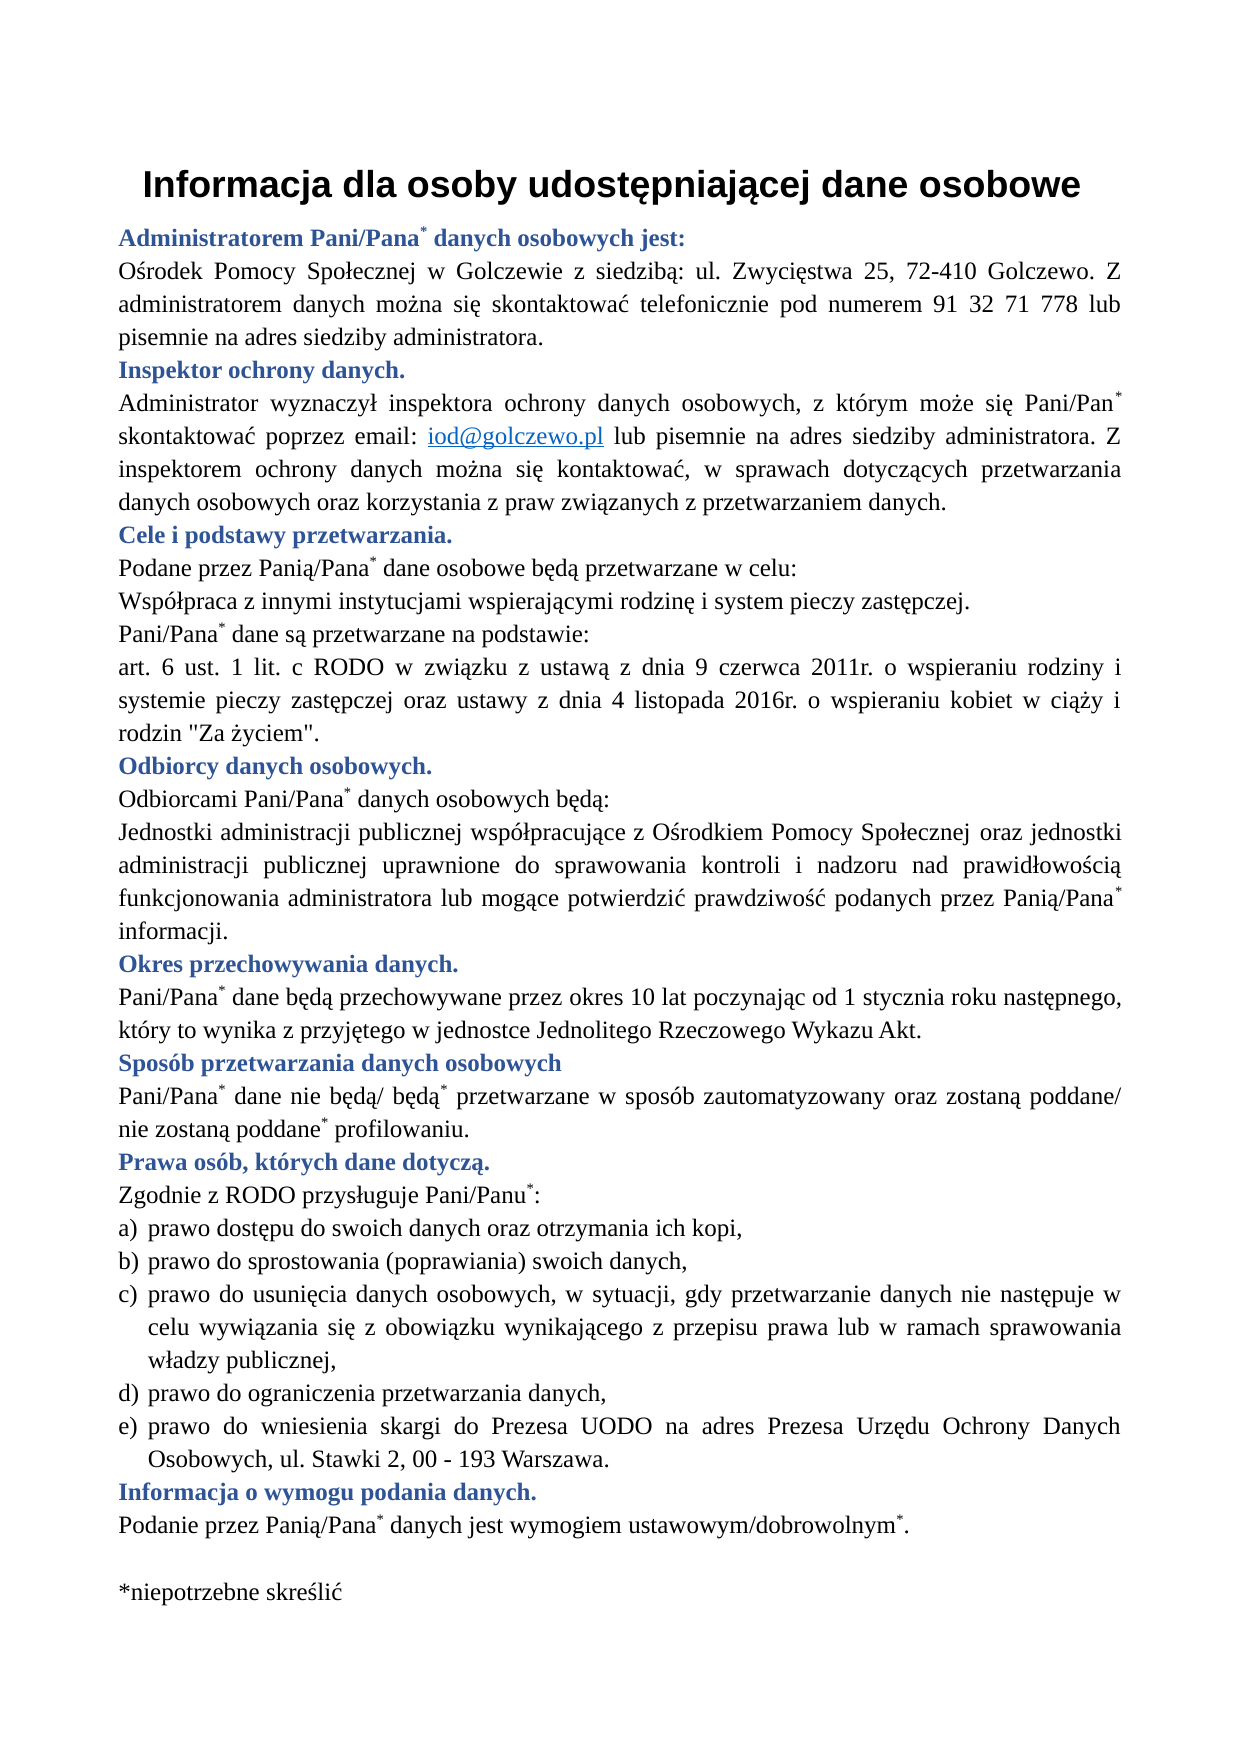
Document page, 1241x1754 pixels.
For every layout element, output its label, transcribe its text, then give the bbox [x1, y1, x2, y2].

text Pani/Pana* dane są przetwarzane na podstawie: [118, 619, 1122, 648]
list prawo do wniesienia skargi do Prezesa UODO na adres Prezesa Urzędu Ochrony Danych Osobowych, ul. Stawki 2, 00 - 193 Warszawa. [118, 1411, 1122, 1473]
text Ośrodek Pomocy Społecznej w Golczewie z siedzibą: ul. Zwycięstwa 25, 72-410 Golczewo. Z administratorem danych można się skontaktować telefonicznie pod numerem 91 32 71 778 lub pisemnie na adres siedziby administratora. [118, 256, 1122, 351]
text Odbiorcami Pani/Pana* danych osobowych będą: [118, 784, 1122, 813]
text Informacja o wymogu podania danych. [118, 1477, 1122, 1506]
text Inspektor ochrony danych. [118, 355, 1122, 383]
list prawo dostępu do swoich danych oraz otrzymania ich kopi, [118, 1213, 1122, 1242]
text Podane przez Panią/Pana* dane osobowe będą przetwarzane w celu: [118, 553, 1122, 582]
text Jednostki administracji publicznej współpracujące z Ośrodkiem Pomocy Społecznej oraz jednostki administracji publicznej uprawnione do sprawowania kontroli i nadzoru nad prawidłowością funkcjonowania administratora lub mogące potwierdzić prawdziwość podanych przez Panią/Pana* informacji. [118, 817, 1122, 945]
text art. 6 ust. 1 lit. c RODO w związku z ustawą z dnia 9 czerwca 2011r. o wspieraniu rodziny i systemie pieczy zastępczej oraz ustawy z dnia 4 listopada 2016r. o wspieraniu kobiet w ciąży i rodzin "Za życiem". [118, 652, 1122, 747]
text Okres przechowywania danych. [118, 949, 1122, 978]
title Informacja dla osoby udostępniającej dane osobowe [118, 143, 1122, 210]
text Administratorem Pani/Pana* danych osobowych jest: [118, 223, 1122, 251]
list prawo do usunięcia danych osobowych, w sytuacji, gdy przetwarzanie danych nie następuje w celu wywiązania się z obowiązku wynikającego z przepisu prawa lub w ramach sprawowania władzy publicznej, [118, 1279, 1122, 1374]
text Podanie przez Panią/Pana* danych jest wymogiem ustawowym/dobrowolnym*. [118, 1511, 1122, 1539]
text Administrator wyznaczył inspektora ochrony danych osobowych, z którym może się Pani/Pan* skontaktować poprzez email: iod@golczewo.pl lub pisemnie na adres siedziby administratora. Z inspektorem ochrony danych można się kontaktować, w sprawach dotyczących przetwarzania danych osobowych oraz korzystania z praw związanych z przetwarzaniem danych. [118, 388, 1122, 516]
text *niepotrzebne skreślić [118, 1577, 1122, 1605]
text Prawa osób, których dane dotyczą. [118, 1147, 1122, 1176]
text Cele i podstawy przetwarzania. [118, 520, 1122, 549]
text Odbiorcy danych osobowych. [118, 751, 1122, 780]
list prawo do ograniczenia przetwarzania danych, [118, 1378, 1122, 1407]
text Pani/Pana* dane nie będą/ będą* przetwarzane w sposób zautomatyzowany oraz zostaną poddane/ nie zostaną poddane* profilowaniu. [118, 1081, 1122, 1143]
text Współpraca z innymi instytucjami wspierającymi rodzinę i system pieczy zastępczej. [118, 586, 1122, 615]
text Sposób przetwarzania danych osobowych [118, 1048, 1122, 1077]
text Zgodnie z RODO przysługuje Pani/Panu*: [118, 1180, 1122, 1209]
list prawo do sprostowania (poprawiania) swoich danych, [118, 1246, 1122, 1275]
text Pani/Pana* dane będą przechowywane przez okres 10 lat poczynając od 1 stycznia roku następnego, który to wynika z przyjętego w jednostce Jednolitego Rzeczowego Wykazu Akt. [118, 982, 1122, 1044]
